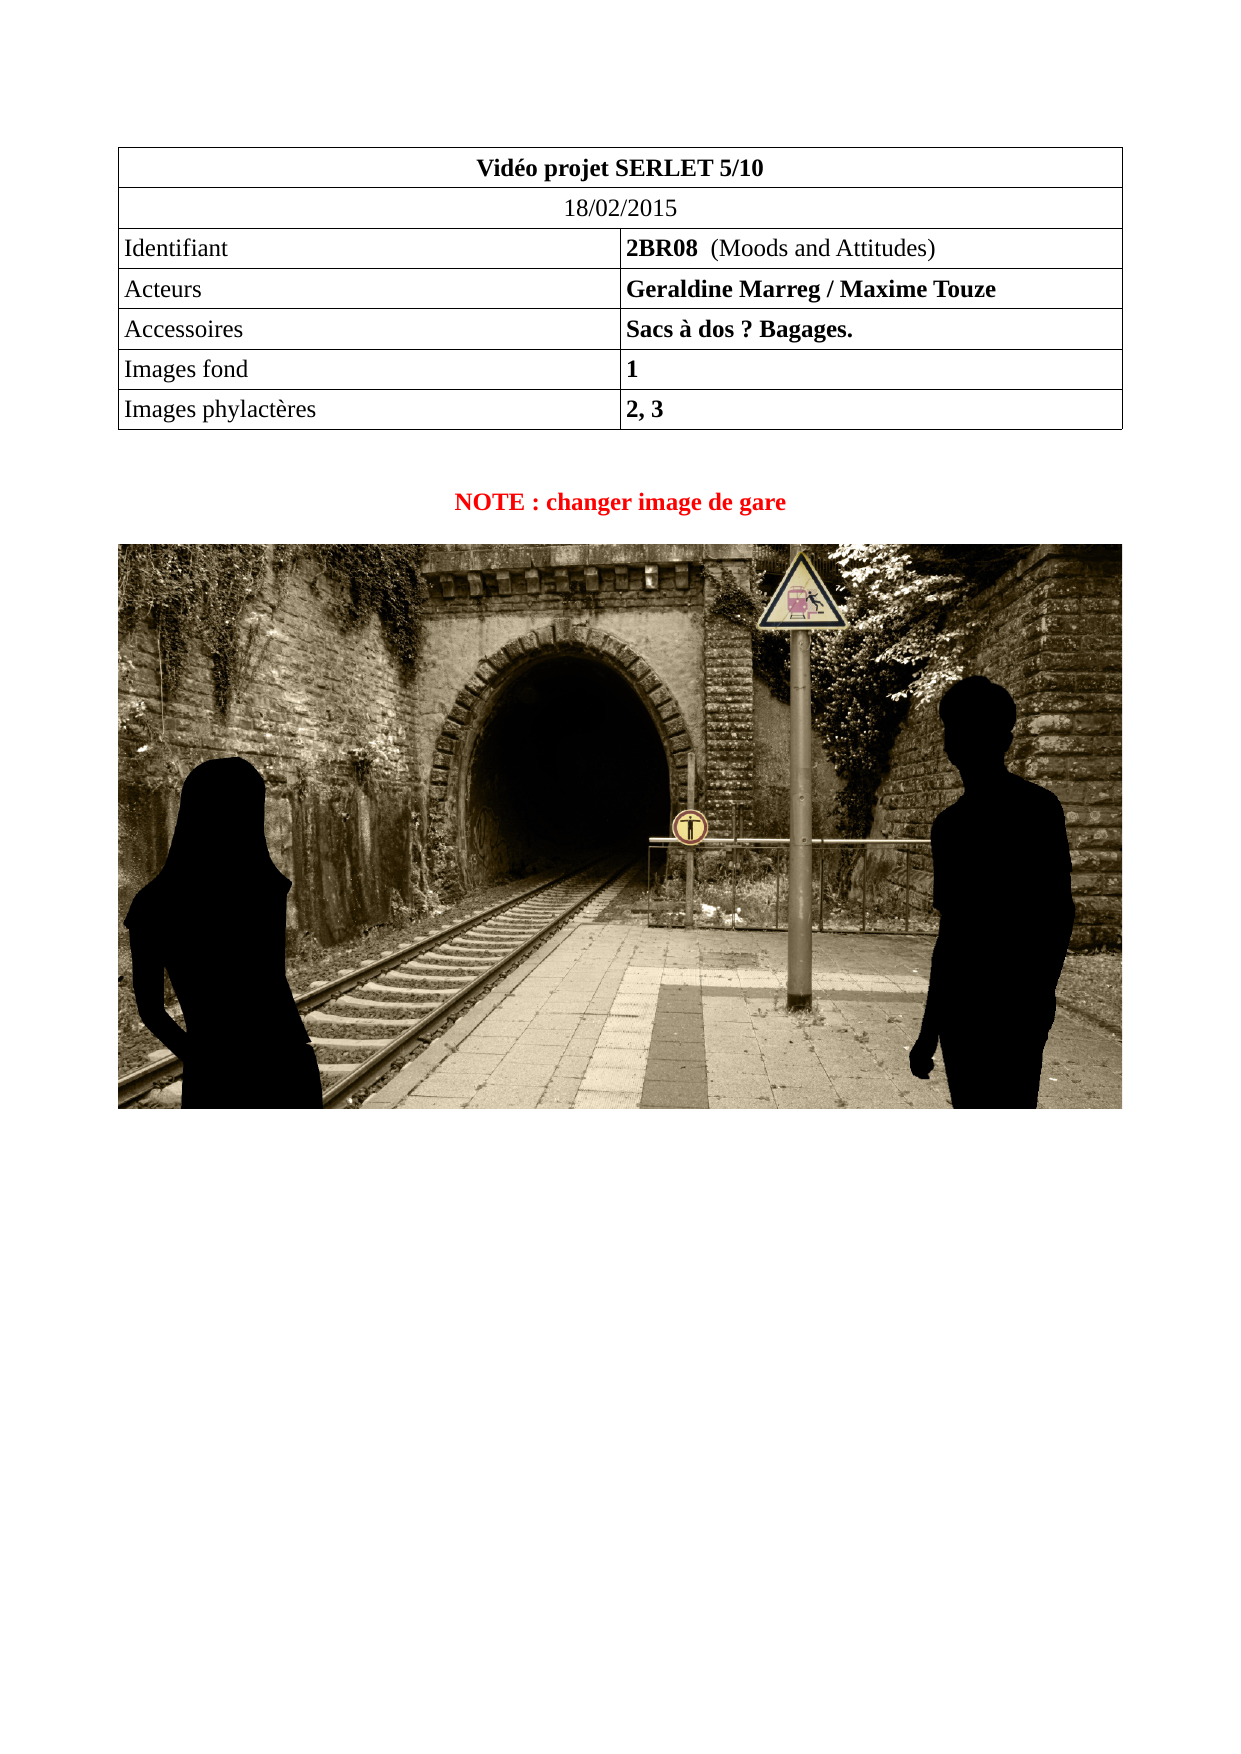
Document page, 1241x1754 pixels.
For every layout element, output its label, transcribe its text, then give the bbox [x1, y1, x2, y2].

picture [118, 544, 1123, 1109]
table_cell Sacs à dos ? Bagages. [621, 309, 1122, 348]
table_cell 18/02/2015 [119, 188, 1122, 227]
table_cell Images fond [119, 350, 620, 389]
table_cell Accessoires [119, 309, 620, 348]
table_cell 2BR08 (Moods and Attitudes) [621, 229, 1122, 268]
table_cell Geraldine Marreg / Maxime Touze [621, 269, 1122, 308]
table_header Vidéo projet SERLET 5/10 [119, 148, 1122, 187]
table_cell 1 [621, 350, 1122, 389]
table_cell Images phylactères [119, 390, 620, 429]
table_cell 2, 3 [621, 390, 1122, 429]
table_cell Identifiant [119, 229, 620, 268]
text NOTE : changer image de gare [118, 487, 1122, 515]
table_cell Acteurs [119, 269, 620, 308]
